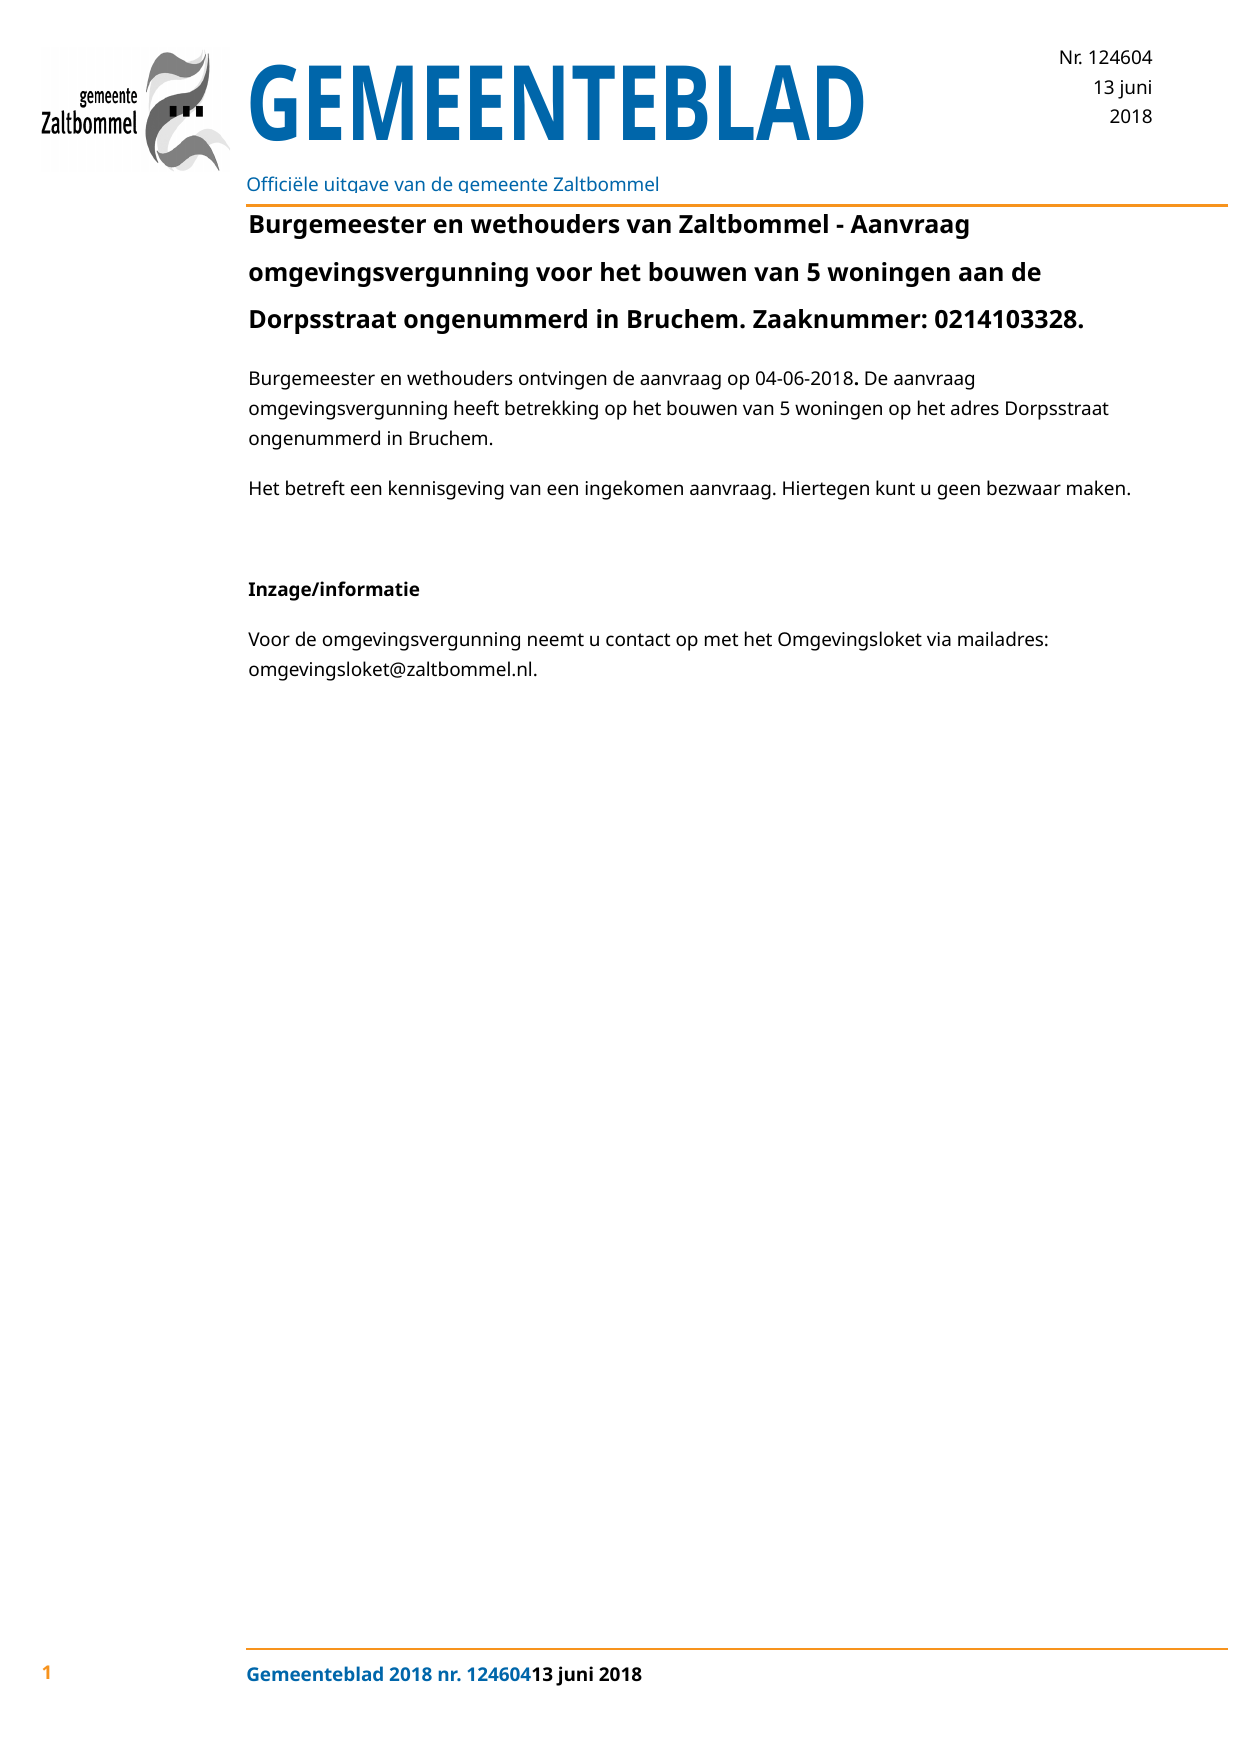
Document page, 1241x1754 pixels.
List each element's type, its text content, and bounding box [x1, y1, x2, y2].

text Burgemeester en wethouders van Zaltbommel - Aanvraag omgevingsvergunning voor het bouwen van 5 woningen aan de Dorpsstraat ongenummerd in Bruchem. Zaaknummer: 0214103328. [248, 207, 1152, 336]
picture [41, 47, 231, 172]
text Voor de omgevingsvergunning neemt u contact op met het Omgevingsloket via mailadres: omgevingsloket@zaltbommel.nl. [248, 626, 1152, 682]
text Het betreft een kennisgeving van een ingekomen aanvraag. Hiertegen kunt u geen bezwaar maken. [248, 475, 1152, 501]
text Burgemeester en wethouders ontvingen de aanvraag op 04-06-2018. De aanvraag omgevingsvergunning heeft betrekking op het bouwen van 5 woningen op het adres Dorpsstraat ongenummerd in Bruchem. [248, 366, 1152, 450]
text Inzage/informatie [248, 576, 1152, 602]
